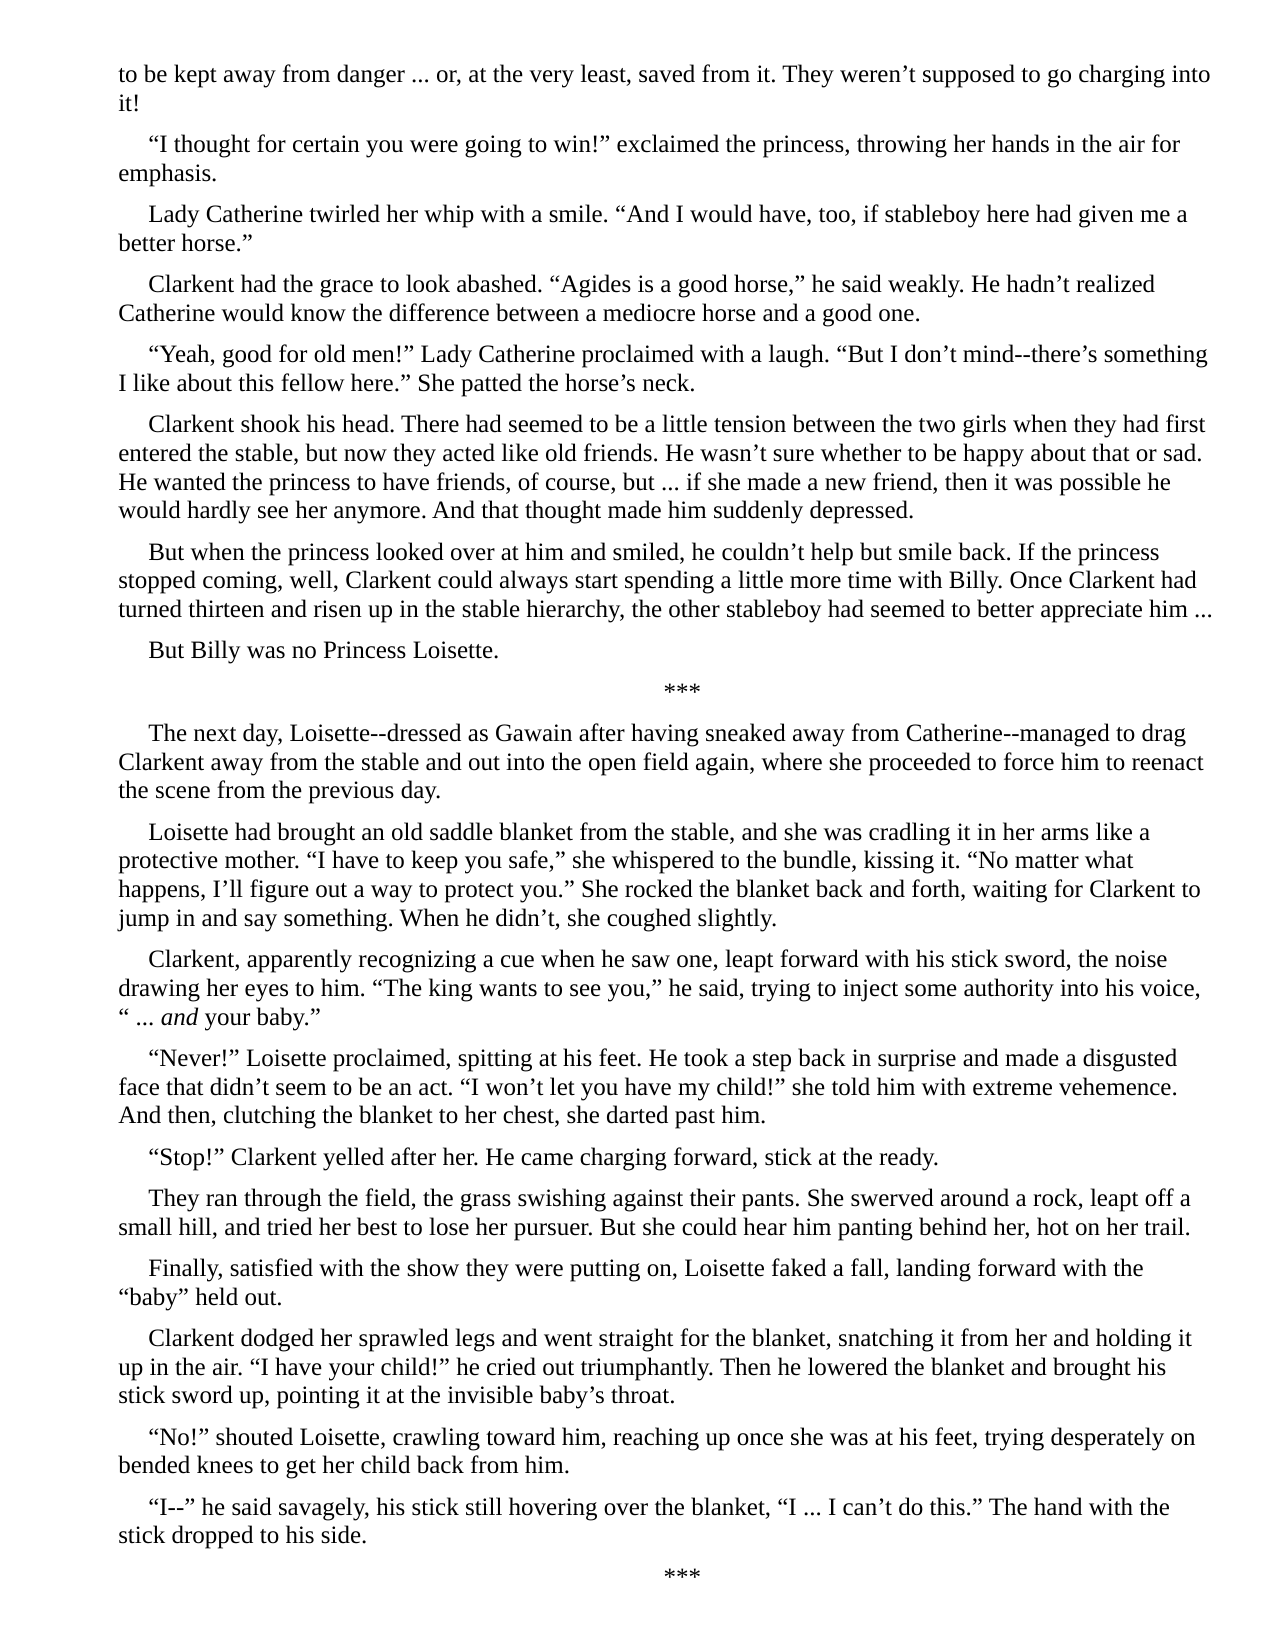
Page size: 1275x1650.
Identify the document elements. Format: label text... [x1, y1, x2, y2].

text *** [118, 677, 1216, 705]
text They ran through the field, the grass swishing against their pants. She swerved around a rock, leapt off a small hill, and tried her best to lose her pursuer. But she could hear him panting behind her, hot on her trail. [118, 1183, 1216, 1240]
text Clarkent, apparently recognizing a cue when he saw one, leapt forward with his stick sword, the noise drawing her eyes to him. “The king wants to see you,” he said, trying to inject some authority into his voice, “ ... and your baby.” [118, 944, 1216, 1030]
text to be kept away from danger ... or, at the very least, saved from it. They weren’t supposed to go charging into it! [118, 59, 1216, 117]
text “Yeah, good for old men!” Lady Catherine proclaimed with a laugh. “But I don’t mind--there’s something I like about this fellow here.” She patted the horse’s neck. [118, 339, 1216, 397]
text Loisette had brought an old saddle blanket from the stable, and she was cradling it in her arms like a protective mother. “I have to keep you safe,” she whispered to the bundle, kissing it. “No matter what happens, I’ll figure out a way to protect you.” She rocked the blanket back and forth, waiting for Clarkent to jump in and say something. When he didn’t, she coughed slightly. [118, 817, 1216, 932]
text “I thought for certain you were going to win!” exclaimed the princess, throwing her hands in the air for emphasis. [118, 129, 1216, 187]
text But Billy was no Princess Loisette. [118, 635, 1216, 664]
text Lady Catherine twirled her whip with a smile. “And I would have, too, if stableboy here had given me a better horse.” [118, 199, 1216, 257]
text But when the princess looked over at him and smiled, he couldn’t help but smile back. If the princess stopped coming, well, Clarkent could always start spending a little more time with Billy. Once Clarkent had turned thirteen and risen up in the stable hierarchy, the other stableboy had seemed to better appreciate him ... [118, 537, 1216, 623]
text *** [118, 1562, 1216, 1590]
text “I--” he said savagely, his stick still hovering over the blanket, “I ... I can’t do this.” The hand with the stick dropped to his side. [118, 1492, 1216, 1549]
text Clarkent dodged her sprawled legs and went straight for the blanket, snatching it from her and holding it up in the air. “I have your child!” he cried out triumphantly. Then he lowered the blanket and brought his stick sword up, pointing it at the invisible baby’s throat. [118, 1323, 1216, 1409]
text Clarkent had the grace to look abashed. “Agides is a good horse,” he said weakly. He hadn’t realized Catherine would know the difference between a mediocre horse and a good one. [118, 269, 1216, 327]
text “No!” shouted Loisette, crawling toward him, reaching up once she was at his feet, trying desperately on bended knees to get her child back from him. [118, 1422, 1216, 1479]
text Finally, satisfied with the show they were putting on, Loisette faked a fall, landing forward with the “baby” held out. [118, 1253, 1216, 1310]
text Clarkent shook his head. There had seemed to be a little tension between the two girls when they had first entered the stable, but now they acted like old friends. He wasn’t sure whether to be happy about that or sad. He wanted the princess to have friends, of course, but ... if she made a new friend, then it was possible he would hardly see her anymore. And that thought made him suddenly depressed. [118, 409, 1216, 524]
text “Stop!” Clarkent yelled after her. He came charging forward, stick at the ready. [118, 1142, 1216, 1170]
text The next day, Loisette--dressed as Gawain after having sneaked away from Catherine--managed to drag Clarkent away from the stable and out into the open field again, where she proceeded to force him to reenact the scene from the previous day. [118, 718, 1216, 804]
text “Never!” Loisette proclaimed, spitting at his feet. He took a step back in surprise and made a disgusted face that didn’t seem to be an act. “I won’t let you have my child!” she told him with extreme vehemence. And then, clutching the blanket to her chest, she darted past him. [118, 1043, 1216, 1129]
